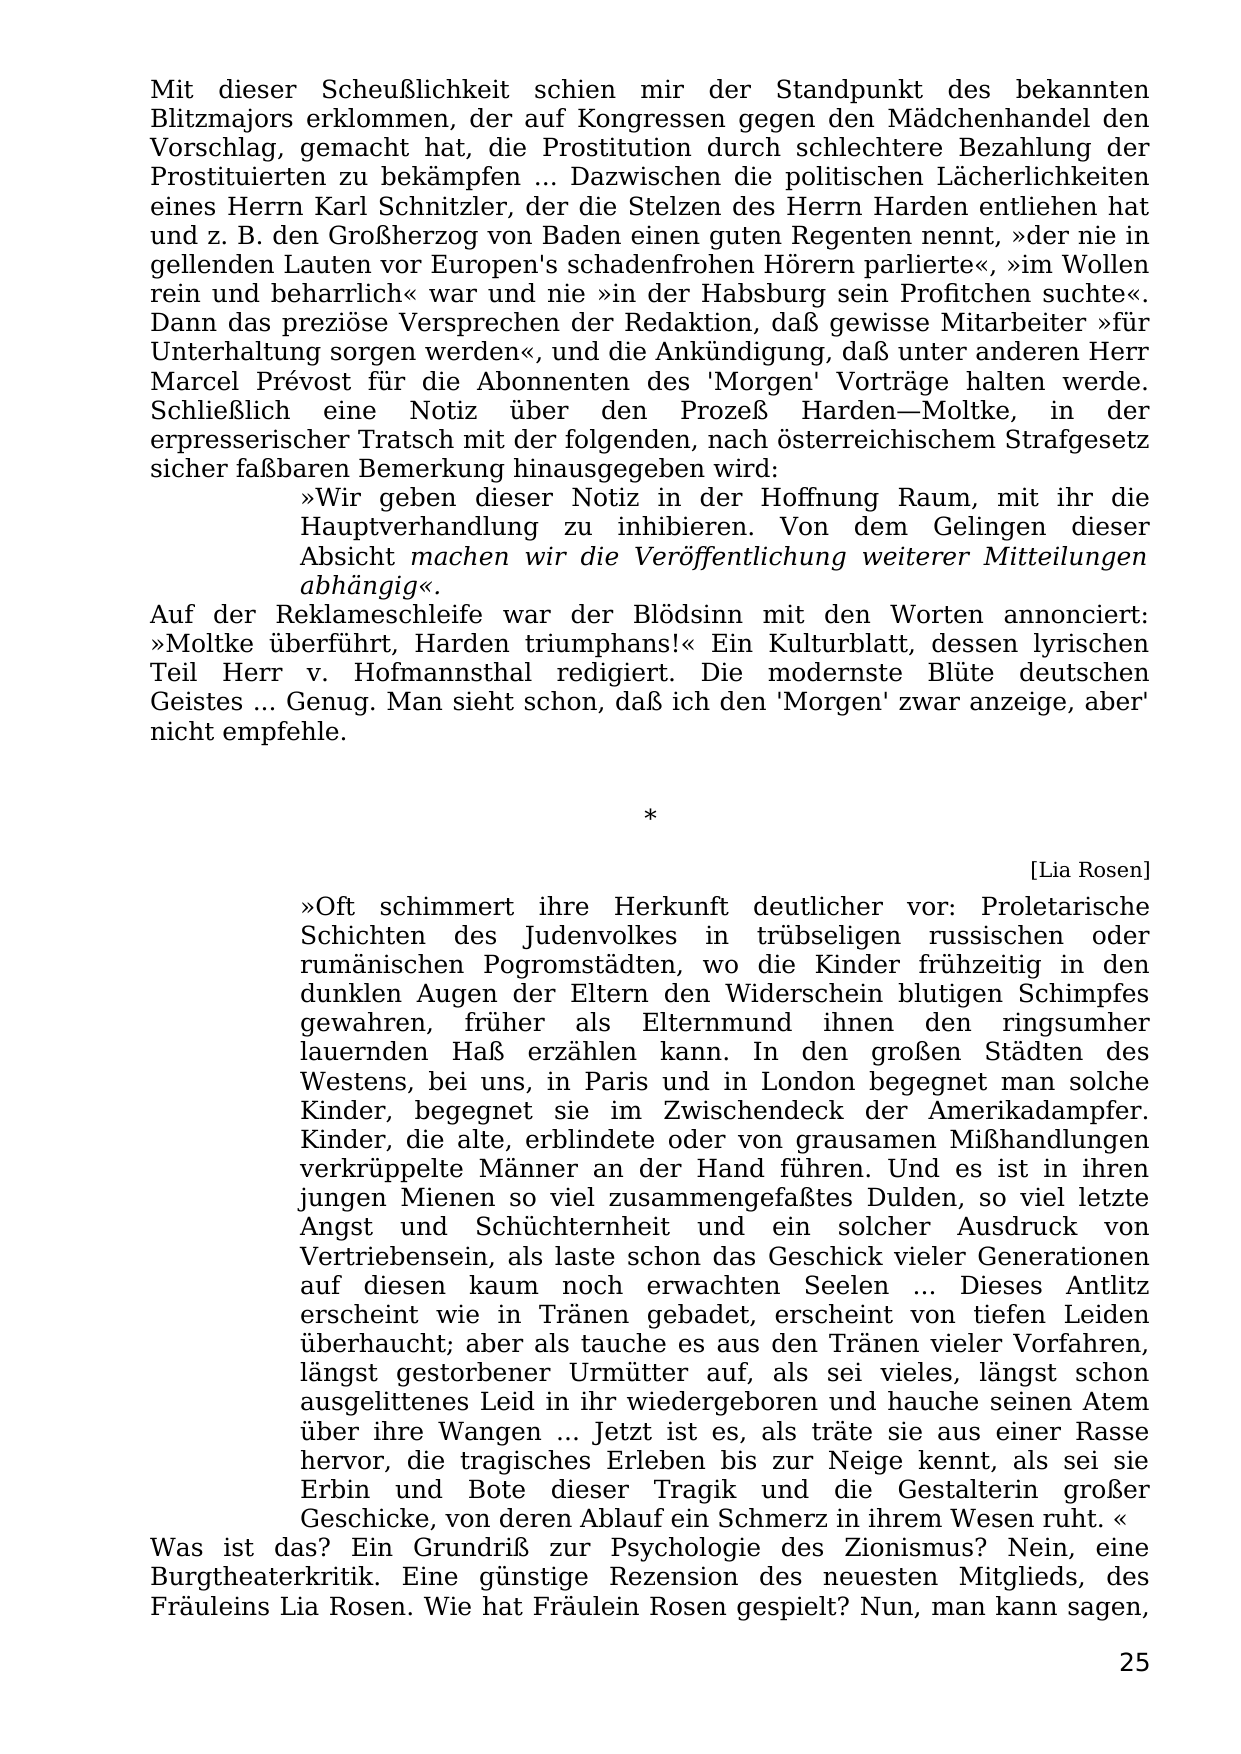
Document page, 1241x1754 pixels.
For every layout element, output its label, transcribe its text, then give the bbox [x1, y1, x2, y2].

text * [150, 804, 1151, 833]
text Was ist das? Ein Grundriß zur Psychologie des Zionismus? Nein, eine Burgtheaterkritik. Eine günstige Rezension des neuesten Mitglieds, des Fräuleins Lia Rosen. Wie hat Fräulein Rosen gespielt? Nun, man kann sagen, [150, 1533, 1151, 1621]
text Auf der Reklameschleife war der Blödsinn mit den Worten annonciert: »Moltke überführt, Harden triumphans!« Ein Kulturblatt, dessen lyrischen Teil Herr v. Hofmannsthal redigiert. Die modernste Blüte deutschen Geistes ... Genug. Man sieht schon, daß ich den 'Morgen' zwar anzeige, aber' nicht empfehle. [150, 600, 1151, 746]
text [Lia Rosen] [150, 858, 1151, 882]
text »Wir geben dieser Notiz in der Hoffnung Raum, mit ihr die Hauptverhandlung zu inhibieren. Von dem Gelingen dieser Absicht machen wir die Veröffentlichung weiterer Mitteilungen abhängig«. [300, 483, 1151, 600]
text »Oft schimmert ihre Herkunft deutlicher vor: Proletarische Schichten des Judenvolkes in trübseligen russischen oder rumänischen Pogromstädten, wo die Kinder frühzeitig in den dunklen Augen der Eltern den Widerschein blutigen Schimpfes gewahren, früher als Elternmund ihnen den ringsumher lauernden Haß erzählen kann. In den großen Städten des Westens, bei uns, in Paris und in London begegnet man solche Kinder, begegnet sie im Zwischendeck der Amerikadampfer. Kinder, die alte, erblindete oder von grausamen Mißhandlungen verkrüppelte Männer an der Hand führen. Und es ist in ihren jungen Mienen so viel zusammengefaßtes Dulden, so viel letzte Angst und Schüchternheit und ein solcher Ausdruck von Vertriebensein, als laste schon das Geschick vieler Generationen auf diesen kaum noch erwachten Seelen ... Dieses Antlitz erscheint wie in Tränen gebadet, erscheint von tiefen Leiden überhaucht; aber als tauche es aus den Tränen vieler Vorfahren, längst gestorbener Urmütter auf, als sei vieles, längst schon ausgelittenes Leid in ihr wiedergeboren und hauche seinen Atem über ihre Wangen ... Jetzt ist es, als träte sie aus einer Rasse hervor, die tragisches Erleben bis zur Neige kennt, als sei sie Erbin und Bote dieser Tragik und die Gestalterin großer Geschicke, von deren Ablauf ein Schmerz in ihrem Wesen ruht. « [300, 882, 1151, 1533]
text Mit dieser Scheußlichkeit schien mir der Standpunkt des bekannten Blitzmajors erklommen, der auf Kongressen gegen den Mädchenhandel den Vorschlag, gemacht hat, die Prostitution durch schlechtere Bezahlung der Prostituierten zu bekämpfen ... Dazwischen die politischen Lächerlichkeiten eines Herrn Karl Schnitzler, der die Stelzen des Herrn Harden entliehen hat und z. B. den Großherzog von Baden einen guten Regenten nennt, »der nie in gellenden Lauten vor Europen's schadenfrohen Hörern parlierte«, »im Wollen rein und beharrlich« war und nie »in der Habsburg sein Profitchen suchte«. Dann das preziöse Versprechen der Redaktion, daß gewisse Mitarbeiter »für Unterhaltung sorgen werden«, und die Ankündigung, daß unter anderen Herr Marcel Prévost für die Abonnenten des 'Morgen' Vorträge halten werde. Schließlich eine Notiz über den Prozeß Harden—Moltke, in der erpresserischer Tratsch mit der folgenden, nach österreichischem Strafgesetz sicher faßbaren Bemerkung hinausgegeben wird: [150, 75, 1151, 483]
